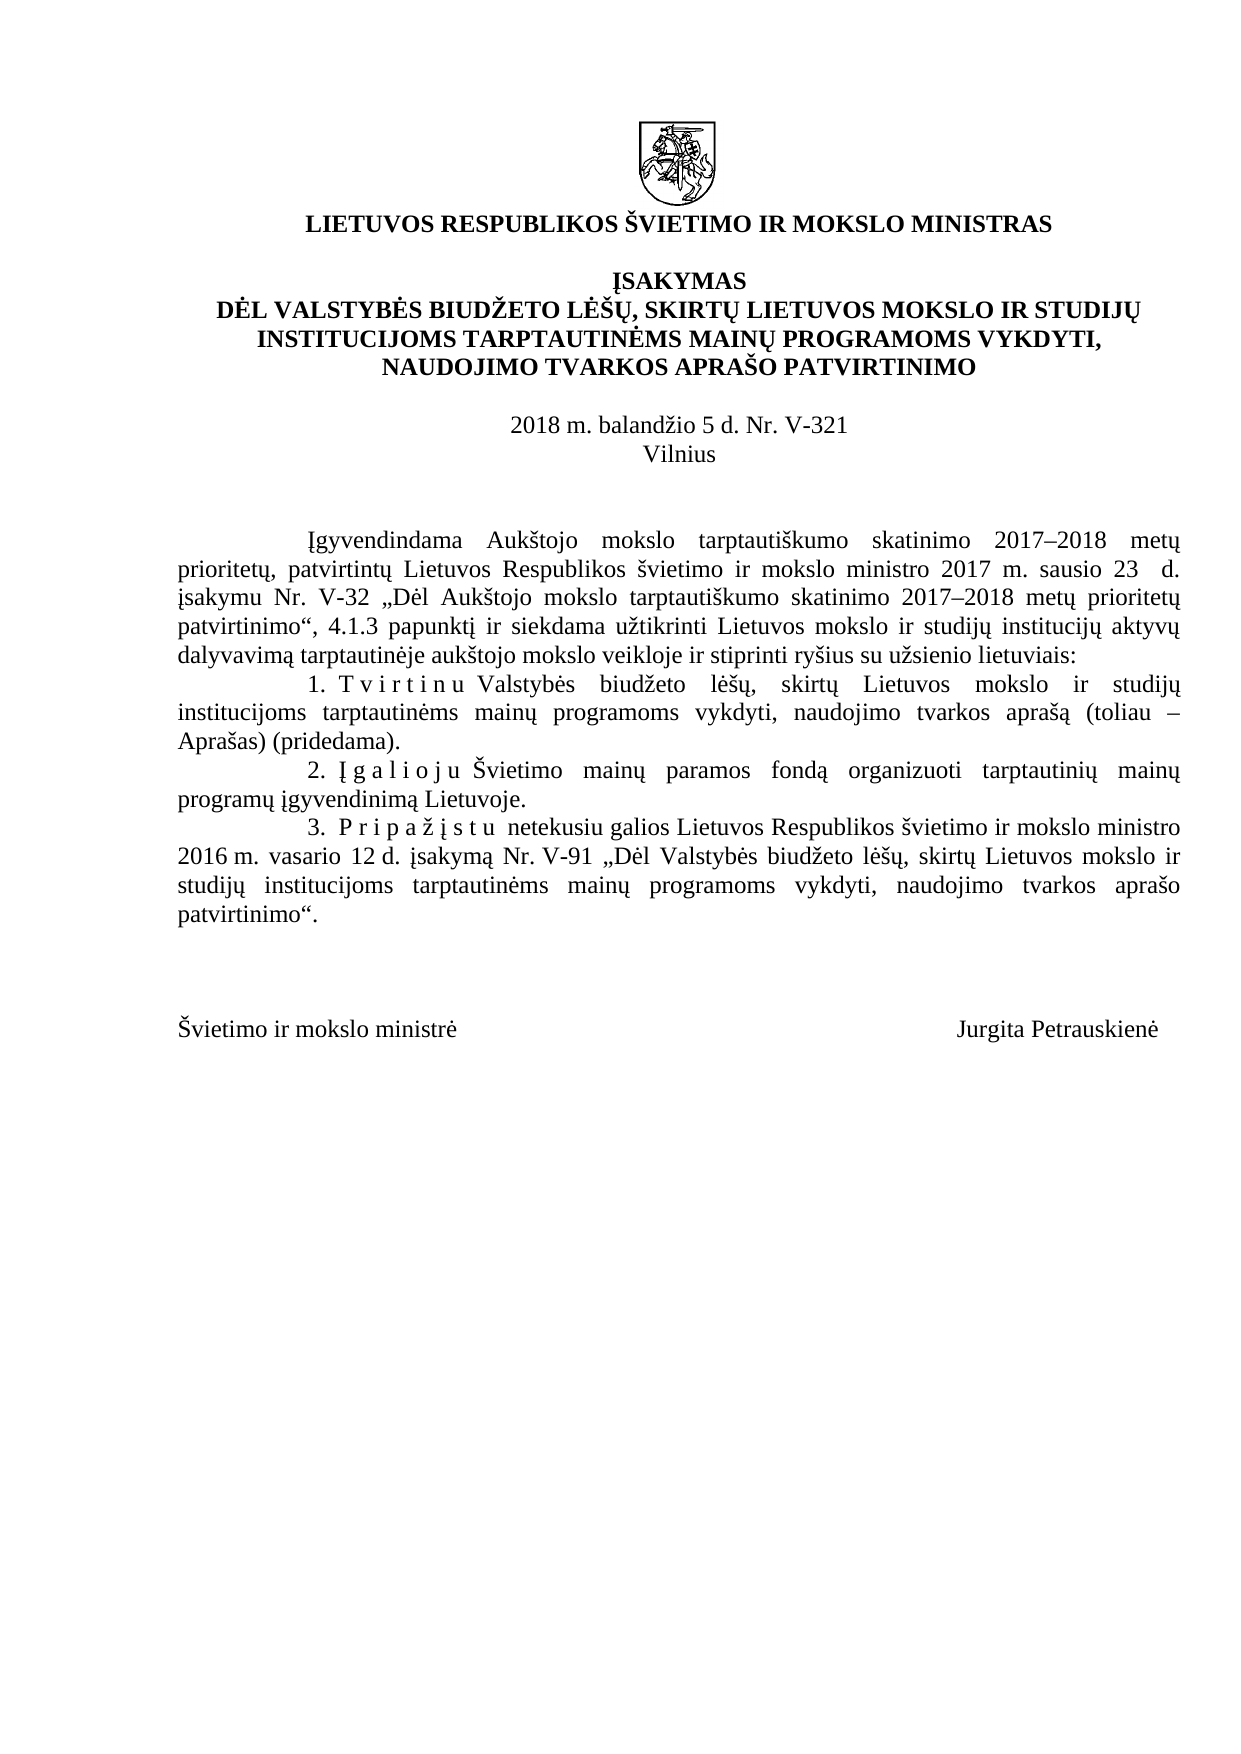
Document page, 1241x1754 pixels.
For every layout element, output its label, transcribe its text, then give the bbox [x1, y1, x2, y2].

text 2. Į g a l i o j u Švietimo mainų paramos fondą organizuoti tarptautinių mainų programų įgyvendinimą Lietuvoje. [177, 755, 1181, 812]
text 1. T v i r t i n u Valstybės biudžeto lėšų, skirtų Lietuvos mokslo ir studijų institucijoms tarptautinėms mainų programoms vykdyti, naudojimo tvarkos aprašą (toliau – Aprašas) (pridedama). [177, 669, 1181, 755]
text 2018 m. balandžio 5 d. Nr. V-321 [177, 410, 1181, 439]
text ĮSAKYMAS [177, 266, 1181, 295]
text Vilnius [177, 439, 1181, 467]
text Įgyvendindama Aukštojo mokslo tarptautiškumo skatinimo 2017–2018 metų prioritetų, patvirtintų Lietuvos Respublikos švietimo ir mokslo ministro 2017 m. sausio 23 d. įsakymu Nr. V-32 „Dėl Aukštojo mokslo tarptautiškumo skatinimo 2017–2018 metų prioritetų patvirtinimo“, 4.1.3 papunktį ir siekdama užtikrinti Lietuvos mokslo ir studijų institucijų aktyvų dalyvavimą tarptautinėje aukštojo mokslo veikloje ir stiprinti ryšius su užsienio lietuviais: [177, 525, 1181, 669]
text 3. P r i p a ž į s t u netekusiu galios Lietuvos Respublikos švietimo ir mokslo ministro 2016 m. vasario 12 d. įsakymą Nr. V-91 „Dėl Valstybės biudžeto lėšų, skirtų Lietuvos mokslo ir studijų institucijoms tarptautinėms mainų programoms vykdyti, naudojimo tvarkos aprašo patvirtinimo“. [177, 812, 1181, 927]
text DĖL VALSTYBĖS BIUDŽETO LĖŠŲ, SKIRTŲ LIETUVOS MOKSLO IR STUDIJŲ INSTITUCIJOMS TARPTAUTINĖMS MAINŲ PROGRAMOMS VYKDYTI, NAUDOJIMO TVARKOS APRAŠO PATVIRTINIMO [177, 295, 1181, 381]
text LIETUVOS RESPUBLIKOS ŠVIETIMO IR MOKSLO MINISTRAS [177, 209, 1181, 237]
text Švietimo ir mokslo ministrė Jurgita Petrauskienė [177, 1014, 1181, 1042]
